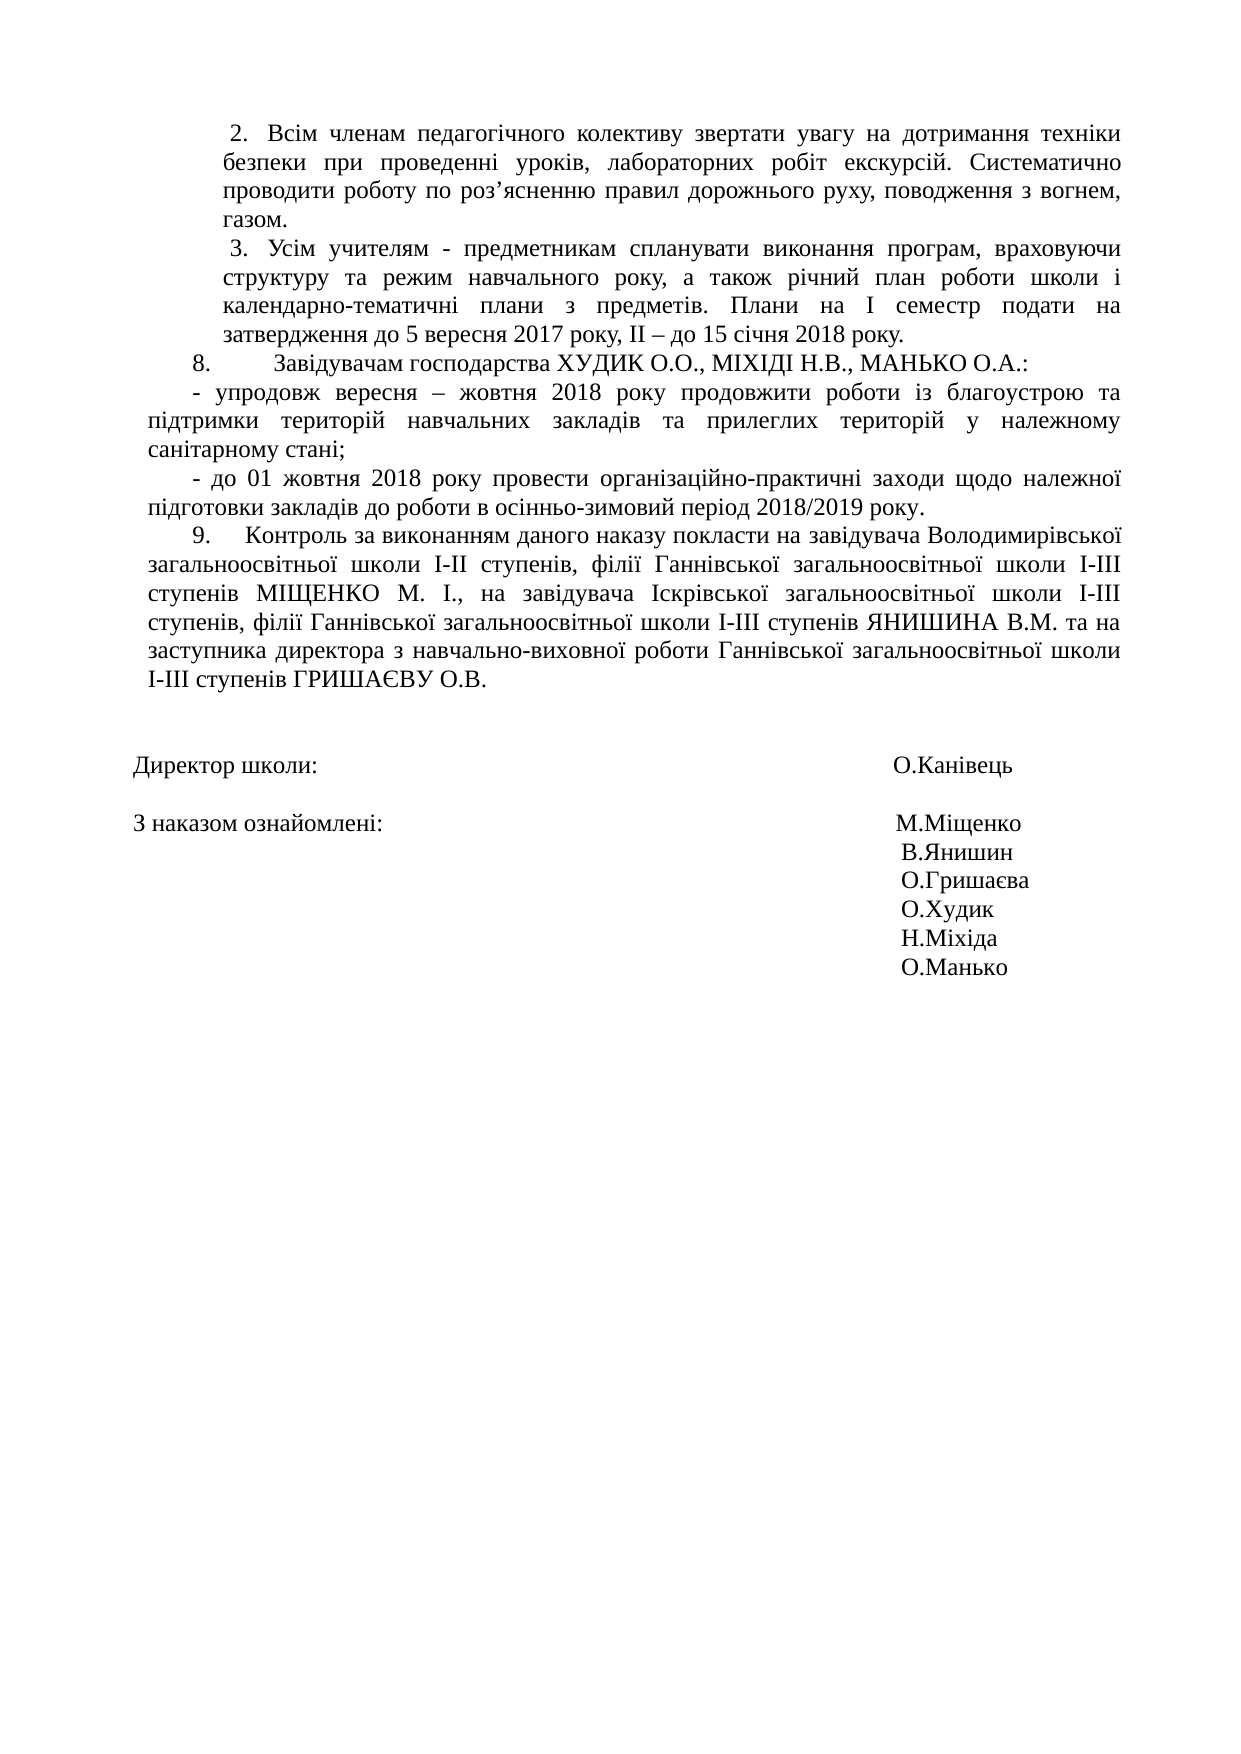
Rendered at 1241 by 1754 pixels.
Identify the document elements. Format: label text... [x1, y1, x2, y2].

text О.Манько [901, 952, 1122, 981]
text Директор школи: О.Канівець [133, 751, 1122, 779]
text З наказом ознайомлені: М.Міщенко [133, 808, 1122, 837]
text 9. Контроль за виконанням даного наказу покласти на завідувача Володимирівської загальноосвітньої школи І-ІІ ступенів, філії Ганнівської загальноосвітньої школи І-ІІІ ступенів МІЩЕНКО М. І., на завідувача Іскрівської загальноосвітньої школи І-ІІІ ступенів, філії Ганнівської загальноосвітньої школи І-ІІІ ступенів ЯНИШИНА В.М. та на заступника директора з навчально-виховної роботи Ганнівської загальноосвітньої школи І-ІІІ ступенів ГРИШАЄВУ О.В. [148, 521, 1122, 693]
text О.Худик [901, 894, 1122, 923]
list Усім учителям - предметникам спланувати виконання програм, враховуючи структуру та режим навчального року, а також річний план роботи школи і календарно-тематичні плани з предметів. Плани на I семестр подати на затвердження до 5 вересня 2017 року, II – до 15 січня 2018 року. [185, 233, 1122, 348]
text Н.Міхіда [901, 923, 1122, 952]
list Всім членам педагогічного колективу звертати увагу на дотримання техніки безпеки при проведенні уроків, лабораторних робіт екскурсій. Систематично проводити роботу по роз’ясненню правил дорожнього руху, поводження з вогнем, газом. [185, 118, 1122, 233]
text - упродовж вересня – жовтня 2018 року продовжити роботи із благоустрою та підтримки територій навчальних закладів та прилеглих територій у належному санітарному стані; [148, 377, 1122, 463]
text В.Янишин [901, 837, 1122, 866]
text - до 01 жовтня 2018 року провести організаційно-практичні заходи щодо належної підготовки закладів до роботи в осінньо-зимовий період 2018/2019 року. [148, 463, 1122, 521]
text 8. Завідувачам господарства ХУДИК О.О., МІХІДІ Н.В., МАНЬКО О.А.: [148, 348, 1122, 377]
text О.Гришаєва [901, 866, 1122, 894]
